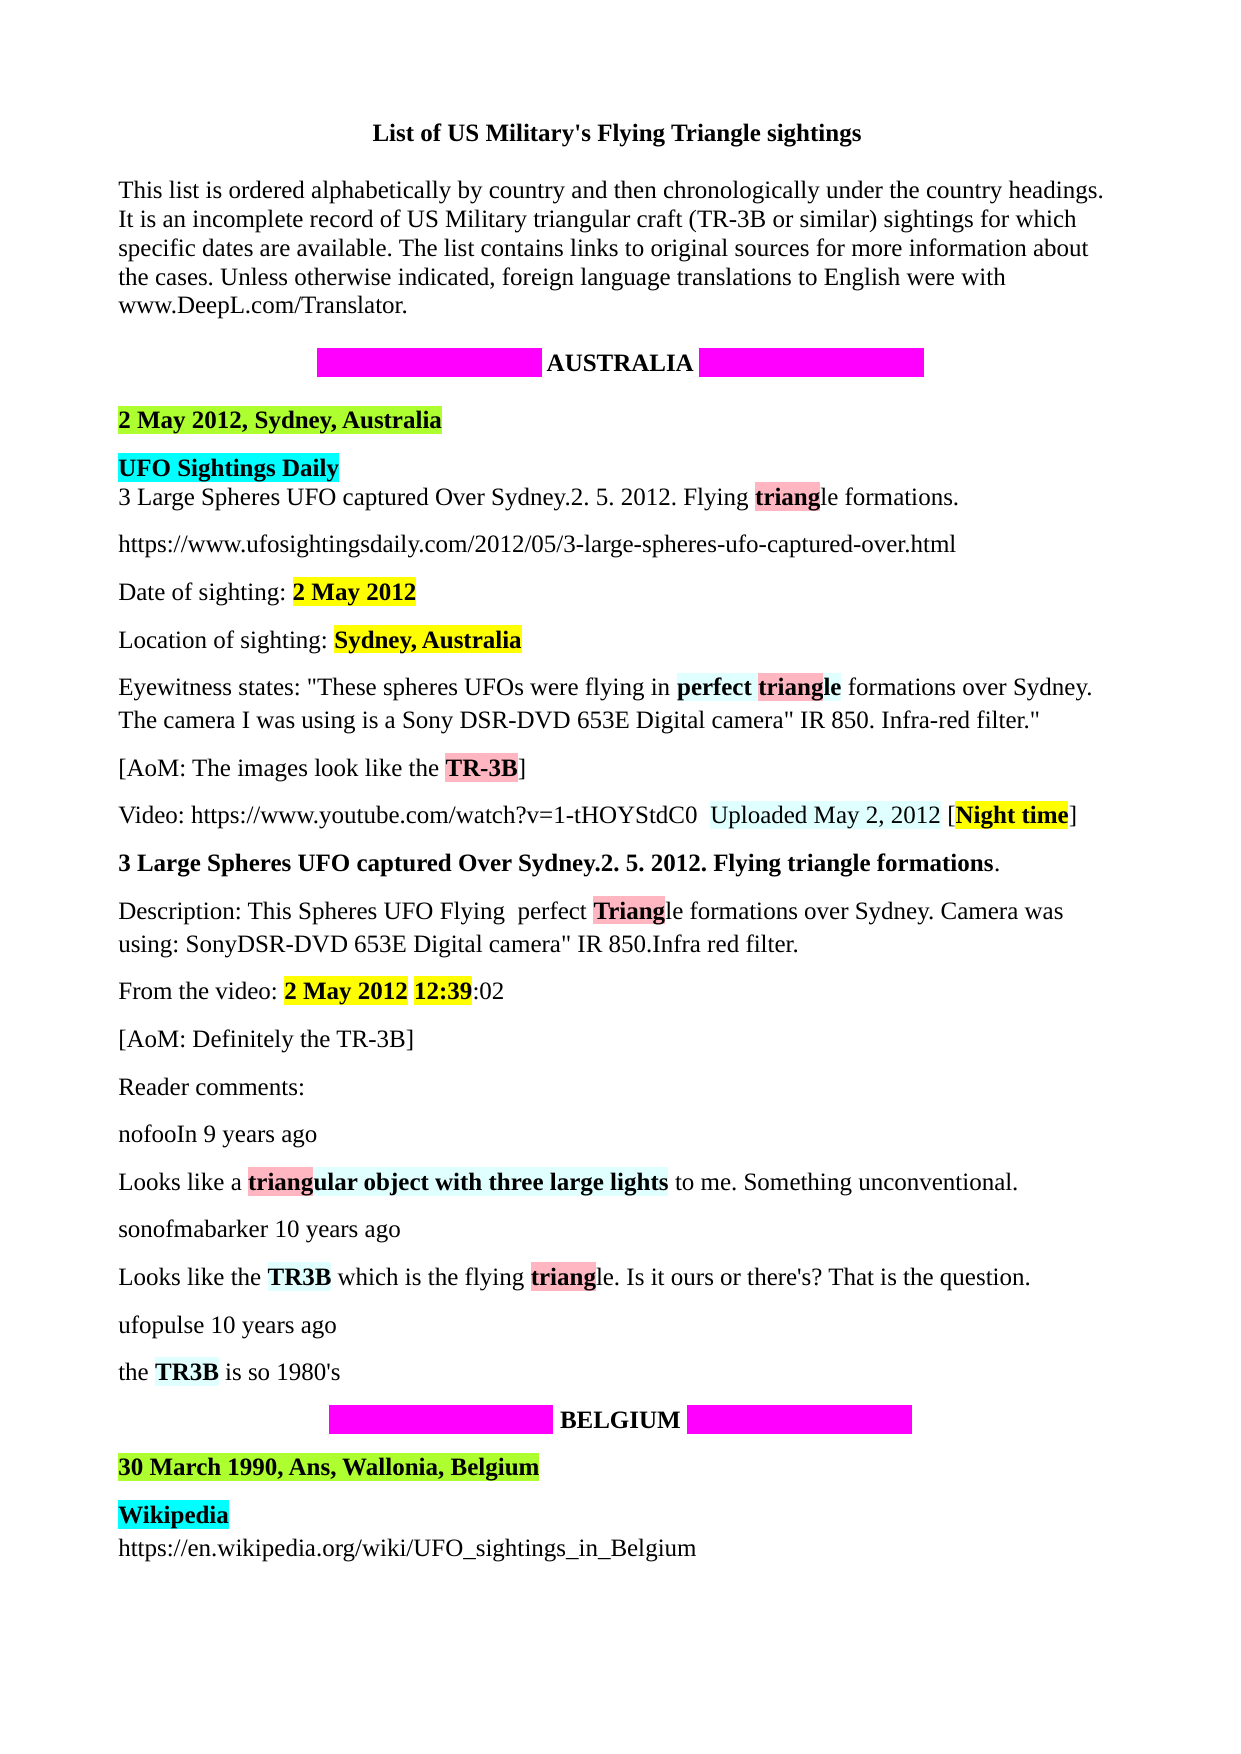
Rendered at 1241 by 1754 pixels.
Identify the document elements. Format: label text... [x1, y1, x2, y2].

text List of US Military's Flying Triangle sightings [118, 118, 1122, 147]
text This list is ordered alphabetically by country and then chronologically under the country headings. It is an incomplete record of US Military triangular craft (TR-3B or similar) sightings for which specific dates are available. The list contains links to original sources for more information about the cases. Unless otherwise indicated, foreign language translations to English were with www.DeepL.com/Translator. [118, 176, 1122, 319]
text Looks like a triangular object with three large lights to me. Something unconventional. [118, 1167, 1122, 1196]
text Eyewitness states: "These spheres UFOs were flying in perfect triangle formations over Sydney. The camera I was using is a Sony DSR-DVD 653E Digital camera" IR 850. Infra-red filter." [118, 672, 1122, 734]
text Looks like the TR3B which is the flying triangle. Is it ours or there's? That is the question. [118, 1262, 1122, 1291]
text Reader comments: [118, 1072, 1122, 1100]
text AUSTRALIA [118, 348, 1122, 377]
text [AoM: Definitely the TR-3B] [118, 1024, 1122, 1053]
text nofooIn 9 years ago [118, 1119, 1122, 1148]
text ufopulse 10 years ago [118, 1310, 1122, 1338]
text https://www.ufosightingsdaily.com/2012/05/3-large-spheres-ufo-captured-over.html [118, 529, 1122, 558]
text [AoM: The images look like the TR-3B] [118, 753, 1122, 782]
text From the video: 2 May 2012 12:39:02 [118, 976, 1122, 1005]
text BELGIUM [118, 1405, 1122, 1434]
text Date of sighting: 2 May 2012 [118, 577, 1122, 606]
text Wikipedia https://en.wikipedia.org/wiki/UFO_sightings_in_Belgium [118, 1500, 1122, 1562]
text 3 Large Spheres UFO captured Over Sydney.2. 5. 2012. Flying triangle formations. [118, 482, 1122, 511]
text 2 May 2012, Sydney, Australia [118, 406, 1122, 434]
text Location of sighting: Sydney, Australia [118, 625, 1122, 653]
text UFO Sightings Daily [118, 453, 1122, 482]
text sonofmabarker 10 years ago [118, 1214, 1122, 1243]
text Description: This Spheres UFO Flying perfect Triangle formations over Sydney. Camera was using: SonyDSR-DVD 653E Digital camera" IR 850.Infra red filter. [118, 896, 1122, 958]
text 3 Large Spheres UFO captured Over Sydney.2. 5. 2012. Flying triangle formations. [118, 848, 1122, 877]
text 30 March 1990, Ans, Wallonia, Belgium [118, 1452, 1122, 1481]
text the TR3B is so 1980's [118, 1357, 1122, 1386]
text Video: https://www.youtube.com/watch?v=1-tHOYStdC0 Uploaded May 2, 2012 [Night time] [118, 801, 1122, 829]
